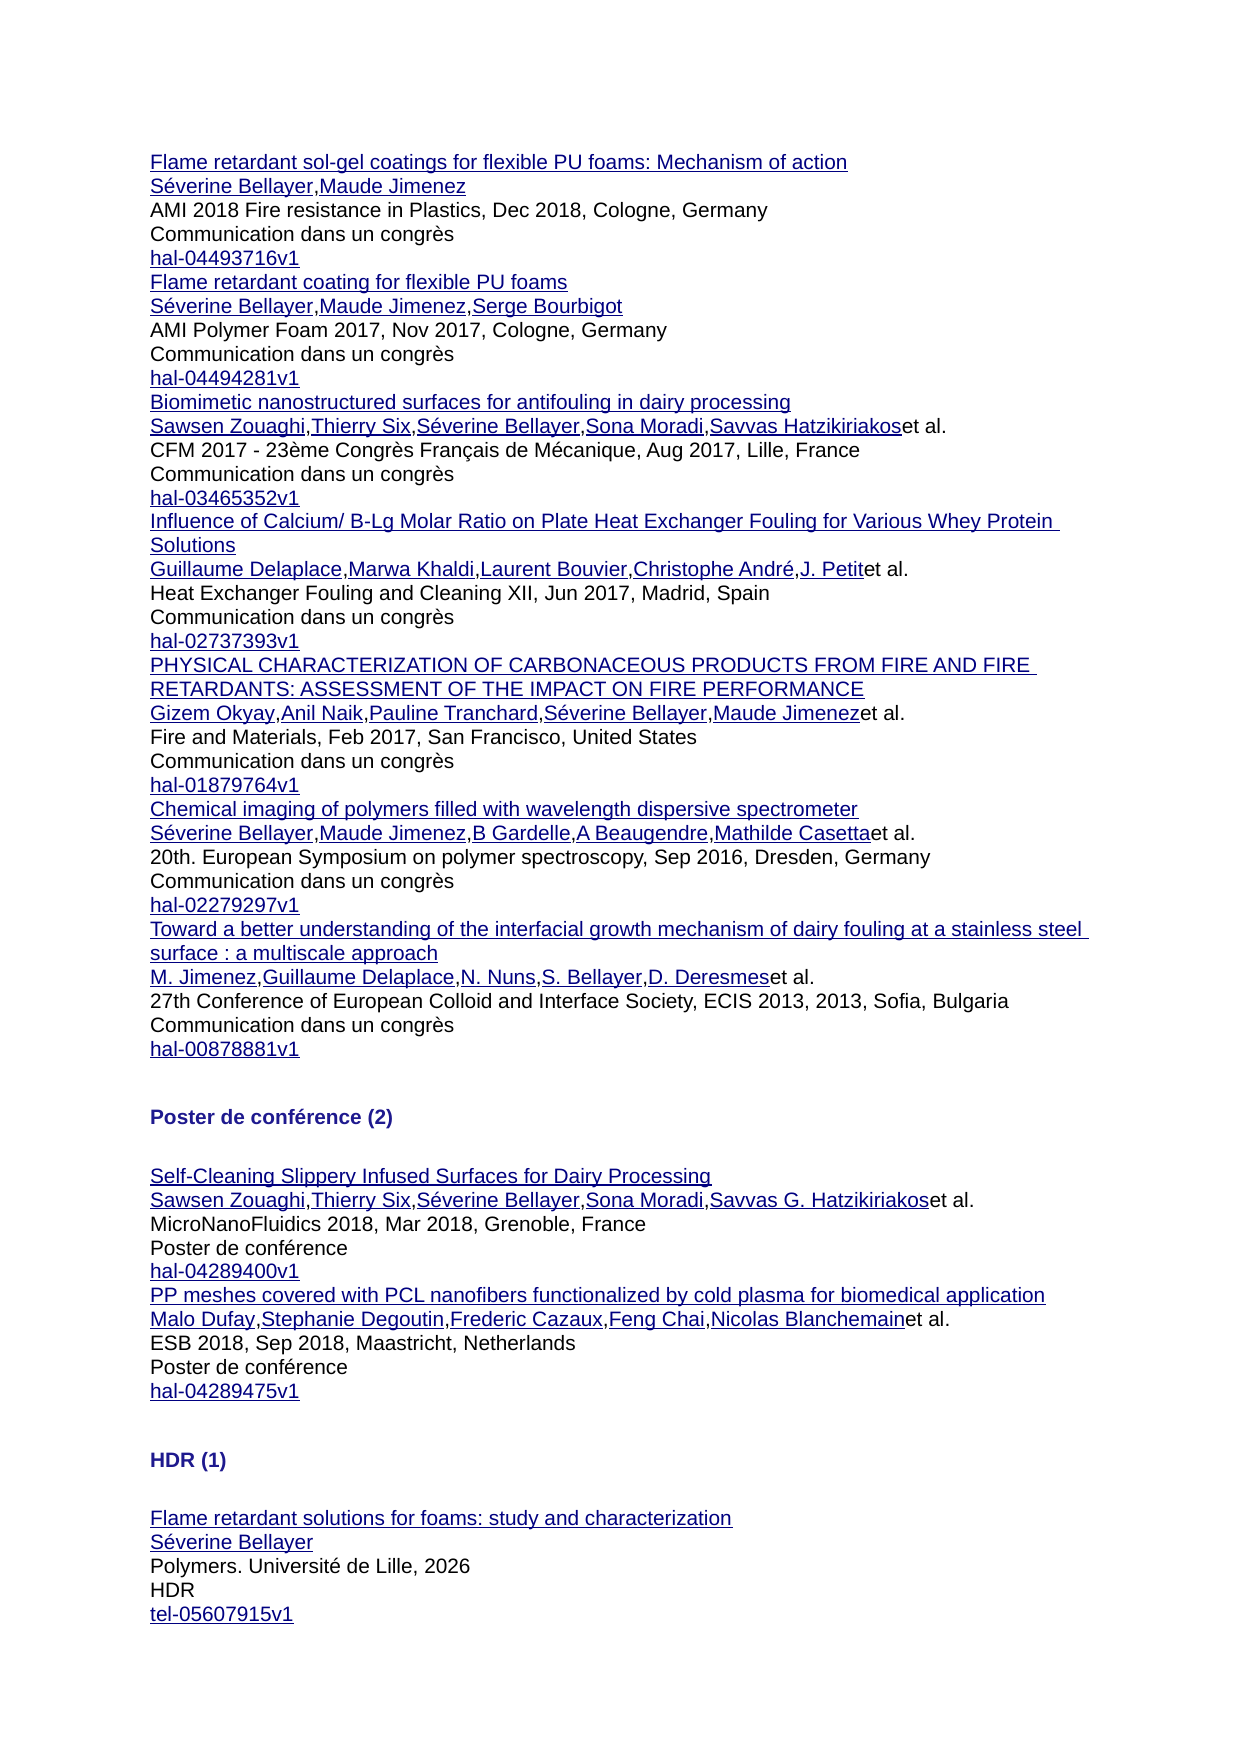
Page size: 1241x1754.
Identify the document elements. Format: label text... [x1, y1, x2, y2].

table_cell Influence of Calcium/ Β-Lg Molar Ratio on Plate Heat Exchanger Fouling for Various Whey Protein Solutions Guillaume Delaplace,Marwa Khaldi,Laurent Bouvier,Christophe André,J. Petitet al. Heat Exchanger Fouling and Cleaning XII, Jun 2017, Madrid, Spain Communication dans un congrès hal-02737393v1 [150, 509, 1090, 653]
subtitle HDR (1) [150, 1448, 1090, 1472]
table_cell Toward a better understanding of the interfacial growth mechanism of dairy fouling at a stainless steel surface : a multiscale approach M. Jimenez,Guillaume Delaplace,N. Nuns,S. Bellayer,D. Deresmeset al. 27th Conference of European Colloid and Interface Society, ECIS 2013, 2013, Sofia, Bulgaria Communication dans un congrès hal-00878881v1 [150, 917, 1090, 1060]
table_cell Flame retardant coating for flexible PU foams Séverine Bellayer,Maude Jimenez,Serge Bourbigot AMI Polymer Foam 2017, Nov 2017, Cologne, Germany Communication dans un congrès hal-04494281v1 [150, 270, 1090, 389]
table_cell Chemical imaging of polymers filled with wavelength dispersive spectrometer Séverine Bellayer,Maude Jimenez,B Gardelle,A Beaugendre,Mathilde Casettaet al. 20th. European Symposium on polymer spectroscopy, Sep 2016, Dresden, Germany Communication dans un congrès hal-02279297v1 [150, 797, 1090, 917]
table_cell PHYSICAL CHARACTERIZATION OF CARBONACEOUS PRODUCTS FROM FIRE AND FIRE RETARDANTS: ASSESSMENT OF THE IMPACT ON FIRE PERFORMANCE Gizem Okyay,Anil Naik,Pauline Tranchard,Séverine Bellayer,Maude Jimenezet al. Fire and Materials, Feb 2017, San Francisco, United States Communication dans un congrès hal-01879764v1 [150, 653, 1090, 797]
table_cell Flame retardant sol-gel coatings for flexible PU foams: Mechanism of action Séverine Bellayer,Maude Jimenez AMI 2018 Fire resistance in Plastics, Dec 2018, Cologne, Germany Communication dans un congrès hal-04493716v1 [150, 150, 1090, 270]
table_header Flame retardant solutions for foams: study and characterization Séverine Bellayer Polymers. Université de Lille, 2026 HDR tel-05607915v1 [150, 1506, 1090, 1626]
subtitle Poster de conférence (2) [150, 1105, 1090, 1129]
table_cell Biomimetic nanostructured surfaces for antifouling in dairy processing Sawsen Zouaghi,Thierry Six,Séverine Bellayer,Sona Moradi,Savvas Hatzikiriakoset al. CFM 2017 - 23ème Congrès Français de Mécanique, Aug 2017, Lille, France Communication dans un congrès hal-03465352v1 [150, 390, 1090, 509]
table_header Self-Cleaning Slippery Infused Surfaces for Dairy Processing Sawsen Zouaghi,Thierry Six,Séverine Bellayer,Sona Moradi,Savvas G. Hatzikiriakoset al. MicroNanoFluidics 2018, Mar 2018, Grenoble, France Poster de conférence hal-04289400v1 [150, 1164, 1090, 1283]
table_cell PP meshes covered with PCL nanofibers functionalized by cold plasma for biomedical application Malo Dufay,Stephanie Degoutin,Frederic Cazaux,Feng Chai,Nicolas Blanchemainet al. ESB 2018, Sep 2018, Maastricht, Netherlands Poster de conférence hal-04289475v1 [150, 1283, 1090, 1403]
